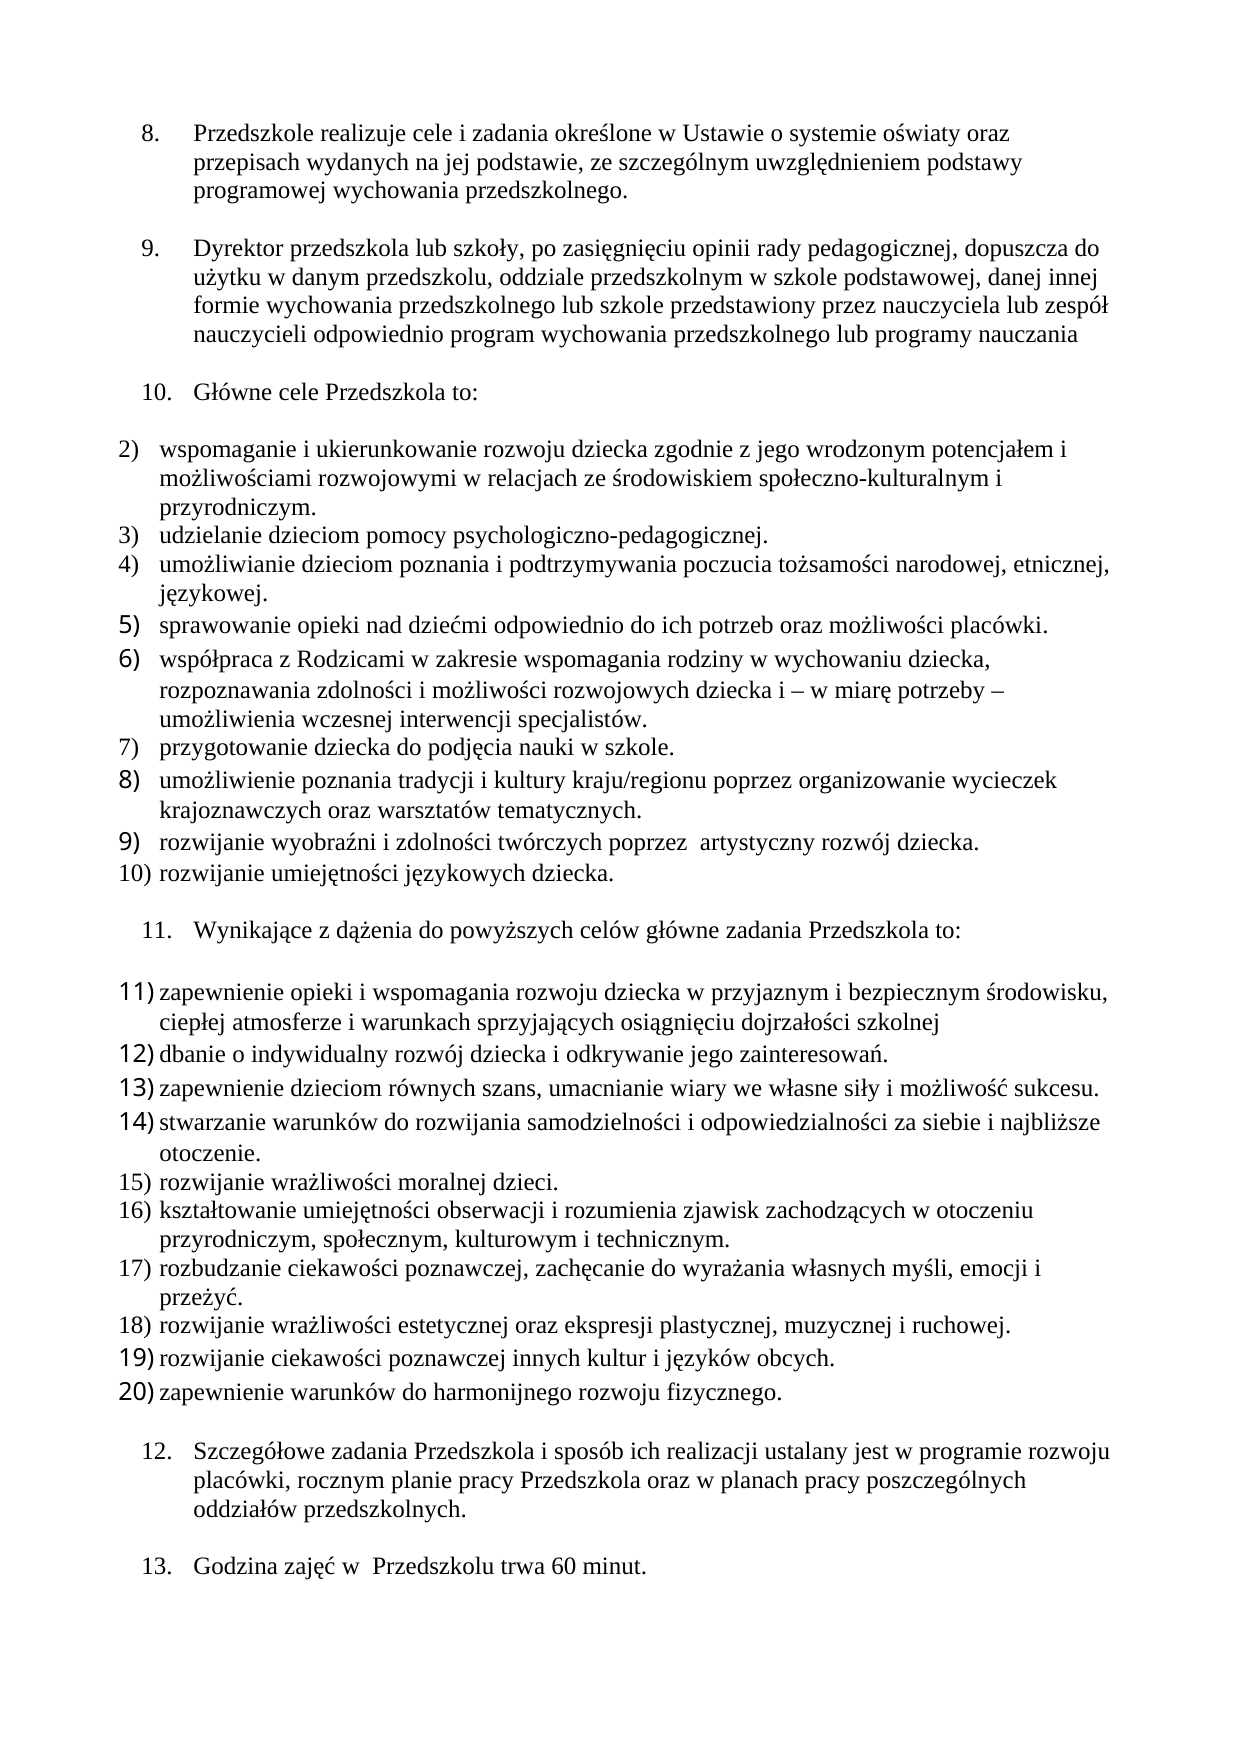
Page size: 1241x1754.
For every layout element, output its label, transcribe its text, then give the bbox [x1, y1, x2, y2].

list rozwijanie wrażliwości estetycznej oraz ekspresji plastycznej, muzycznej i ruchowej. [118, 1311, 1122, 1339]
list Główne cele Przedszkola to: [141, 377, 1122, 406]
list przygotowanie dziecka do podjęcia nauki w szkole. [118, 732, 1122, 761]
list zapewnienie warunków do harmonijnego rozwoju fizycznego. [118, 1373, 1122, 1407]
list Przedszkole realizuje cele i zadania określone w Ustawie o systemie oświaty oraz przepisach wydanych na jej podstawie, ze szczególnym uwzględnieniem podstawy programowej wychowania przedszkolnego. [141, 118, 1122, 204]
list rozwijanie ciekawości poznawczej innych kultur i języków obcych. [118, 1339, 1122, 1373]
list Szczegółowe zadania Przedszkola i sposób ich realizacji ustalany jest w programie rozwoju placówki, rocznym planie pracy Przedszkola oraz w planach pracy poszczególnych oddziałów przedszkolnych. [141, 1436, 1122, 1522]
list zapewnienie dzieciom równych szans, umacnianie wiary we własne siły i możliwość sukcesu. [118, 1070, 1122, 1104]
list dbanie o indywidualny rozwój dziecka i odkrywanie jego zainteresowań. [118, 1036, 1122, 1070]
list Dyrektor przedszkola lub szkoły, po zasięgnięciu opinii rady pedagogicznej, dopuszcza do użytku w danym przedszkolu, oddziale przedszkolnym w szkole podstawowej, danej innej formie wychowania przedszkolnego lub szkole przedstawiony przez nauczyciela lub zespół nauczycieli odpowiednio program wychowania przedszkolnego lub programy nauczania [141, 233, 1122, 348]
list umożliwianie dzieciom poznania i podtrzymywania poczucia tożsamości narodowej, etnicznej, językowej. [118, 549, 1122, 607]
list wspomaganie i ukierunkowanie rozwoju dziecka zgodnie z jego wrodzonym potencjałem i możliwościami rozwojowymi w relacjach ze środowiskiem społeczno-kulturalnym i przyrodniczym. [118, 434, 1122, 521]
list udzielanie dzieciom pomocy psychologiczno-pedagogicznej. [118, 521, 1122, 549]
list stwarzanie warunków do rozwijania samodzielności i odpowiedzialności za siebie i najbliższe otoczenie. [118, 1104, 1122, 1167]
list sprawowanie opieki nad dziećmi odpowiednio do ich potrzeb oraz możliwości placówki. [118, 607, 1122, 641]
list umożliwienie poznania tradycji i kultury kraju/regionu poprzez organizowanie wycieczek krajoznawczych oraz warsztatów tematycznych. [118, 761, 1122, 824]
list współpraca z Rodzicami w zakresie wspomagania rodziny w wychowaniu dziecka, rozpoznawania zdolności i możliwości rozwojowych dziecka i – w miarę potrzeby – umożliwienia wczesnej interwencji specjalistów. [118, 641, 1122, 732]
list Godzina zajęć w Przedszkolu trwa 60 minut. [141, 1551, 1122, 1580]
list rozwijanie wrażliwości moralnej dzieci. [118, 1167, 1122, 1196]
list rozwijanie wyobraźni i zdolności twórczych poprzez artystyczny rozwój dziecka. [118, 824, 1122, 858]
list rozwijanie umiejętności językowych dziecka. [118, 858, 1122, 887]
list Wynikające z dążenia do powyższych celów główne zadania Przedszkola to: [141, 916, 1122, 944]
list kształtowanie umiejętności obserwacji i rozumienia zjawisk zachodzących w otoczeniu przyrodniczym, społecznym, kulturowym i technicznym. [118, 1196, 1122, 1253]
list zapewnienie opieki i wspomagania rozwoju dziecka w przyjaznym i bezpiecznym środowisku, ciepłej atmosferze i warunkach sprzyjających osiągnięciu dojrzałości szkolnej [118, 973, 1122, 1036]
list rozbudzanie ciekawości poznawczej, zachęcanie do wyrażania własnych myśli, emocji i przeżyć. [118, 1253, 1122, 1311]
